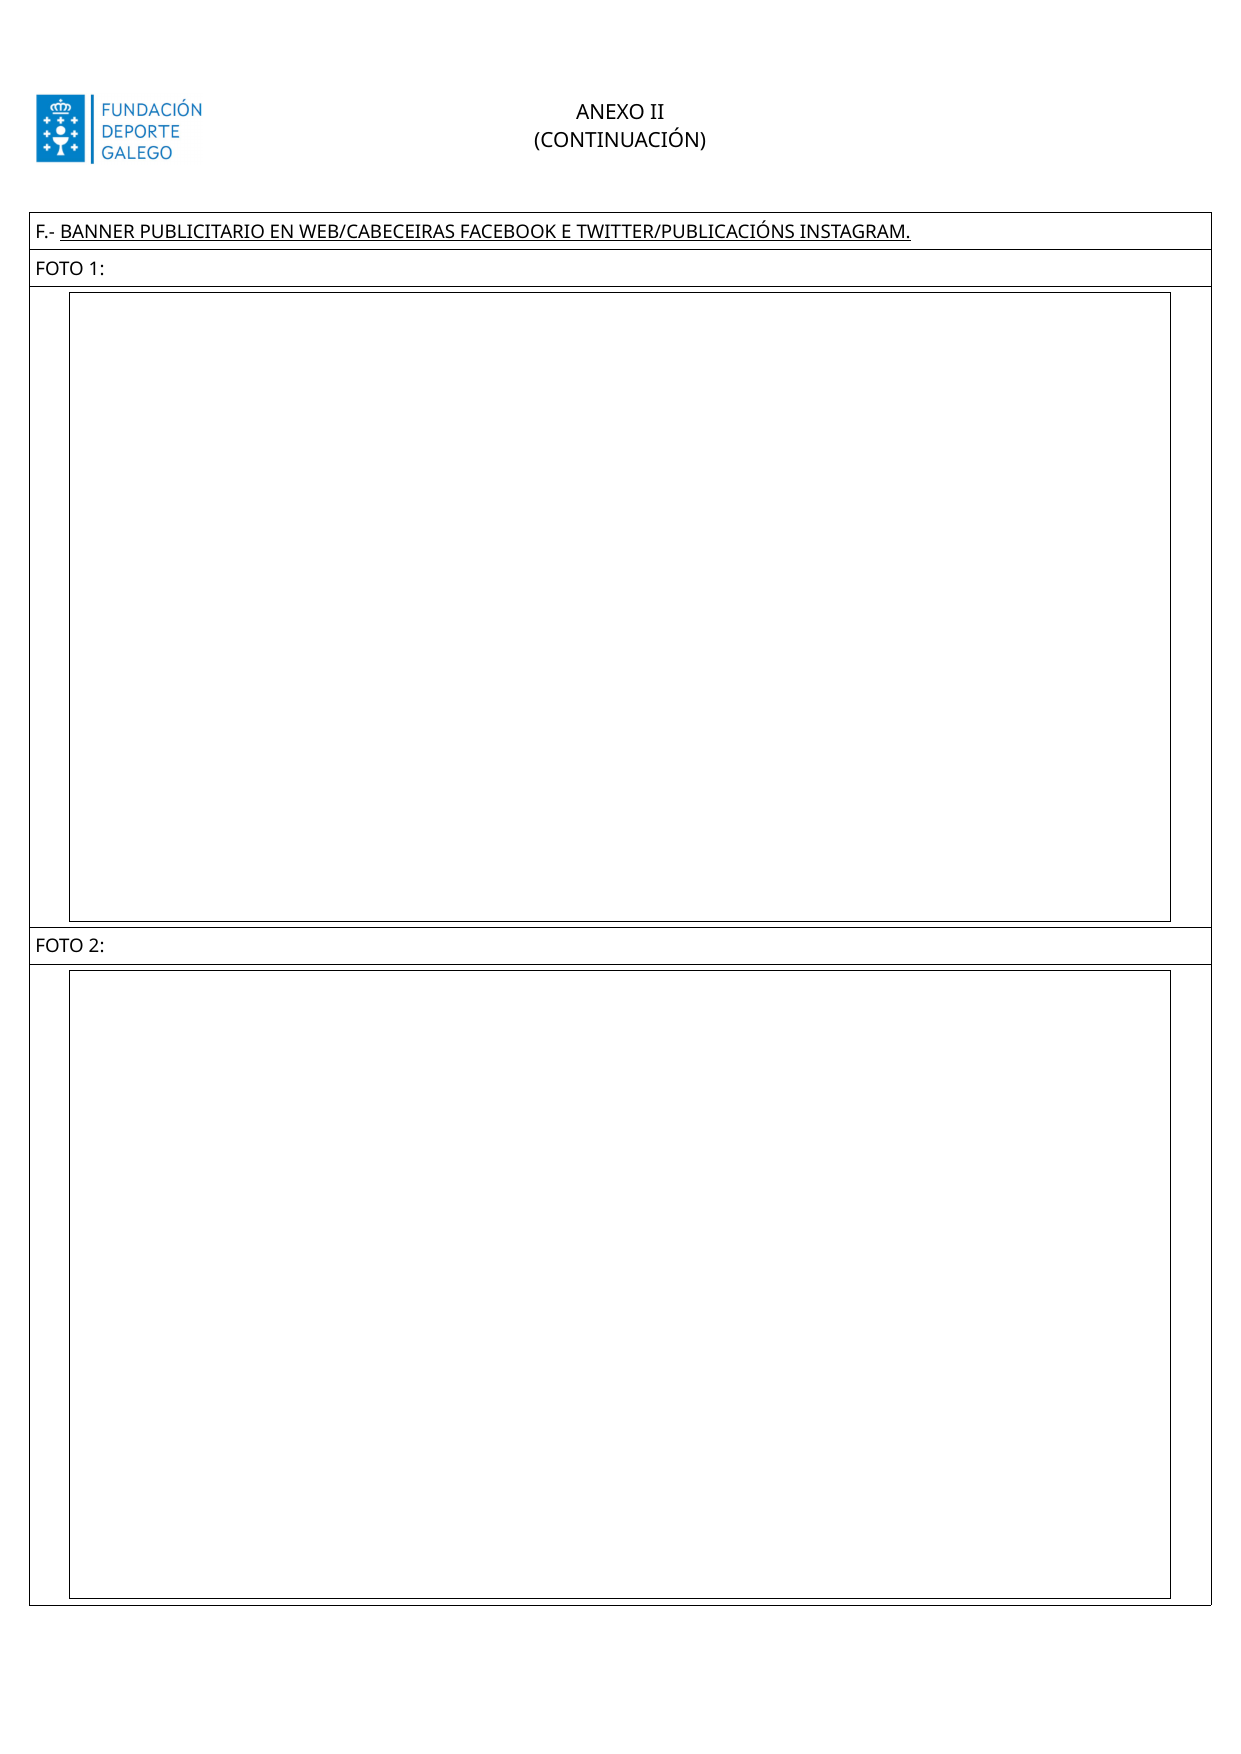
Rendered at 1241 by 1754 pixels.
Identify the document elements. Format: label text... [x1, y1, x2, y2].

picture [35, 93, 204, 165]
table_cell [30, 287, 1211, 927]
table_cell [30, 965, 1211, 1604]
table_cell FOTO 2: [30, 928, 1211, 964]
table_cell FOTO 1: [30, 250, 1211, 286]
table_header F.- BANNER PUBLICITARIO EN WEB/CABECEIRAS FACEBOOK E TWITTER/PUBLICACIÓNS INSTAGRAM. [30, 213, 1211, 249]
